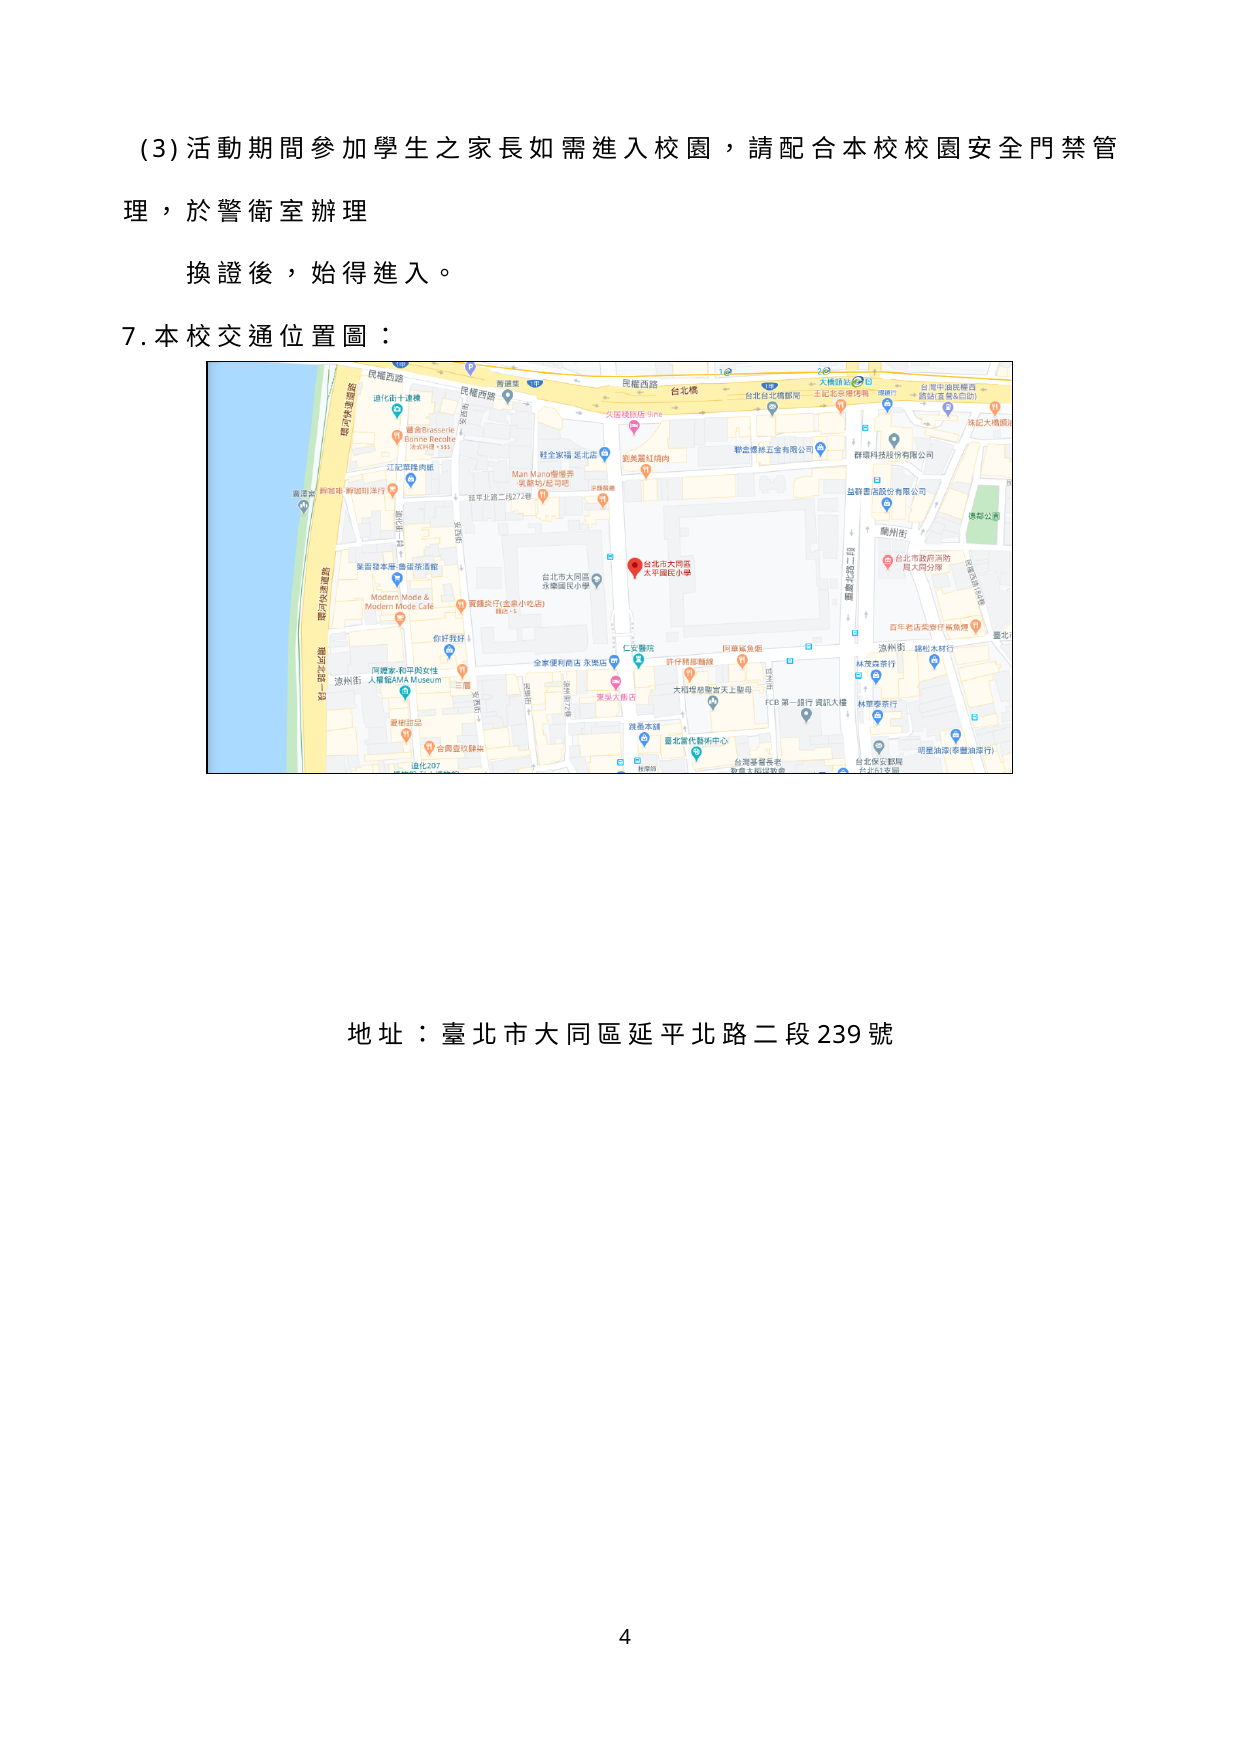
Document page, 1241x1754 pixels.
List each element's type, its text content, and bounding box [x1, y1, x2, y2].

text 地址：臺北市大同區延平北路二段239號 [120, 980, 1120, 1043]
text 換證後，始得進入。 [120, 230, 1120, 293]
text (3)活動期間參加學生之家長如需進入校園，請配合本校校園安全門禁管理，於警衛室辦理 [120, 105, 1120, 230]
text 7.本校交通位置圖： [120, 293, 1120, 355]
